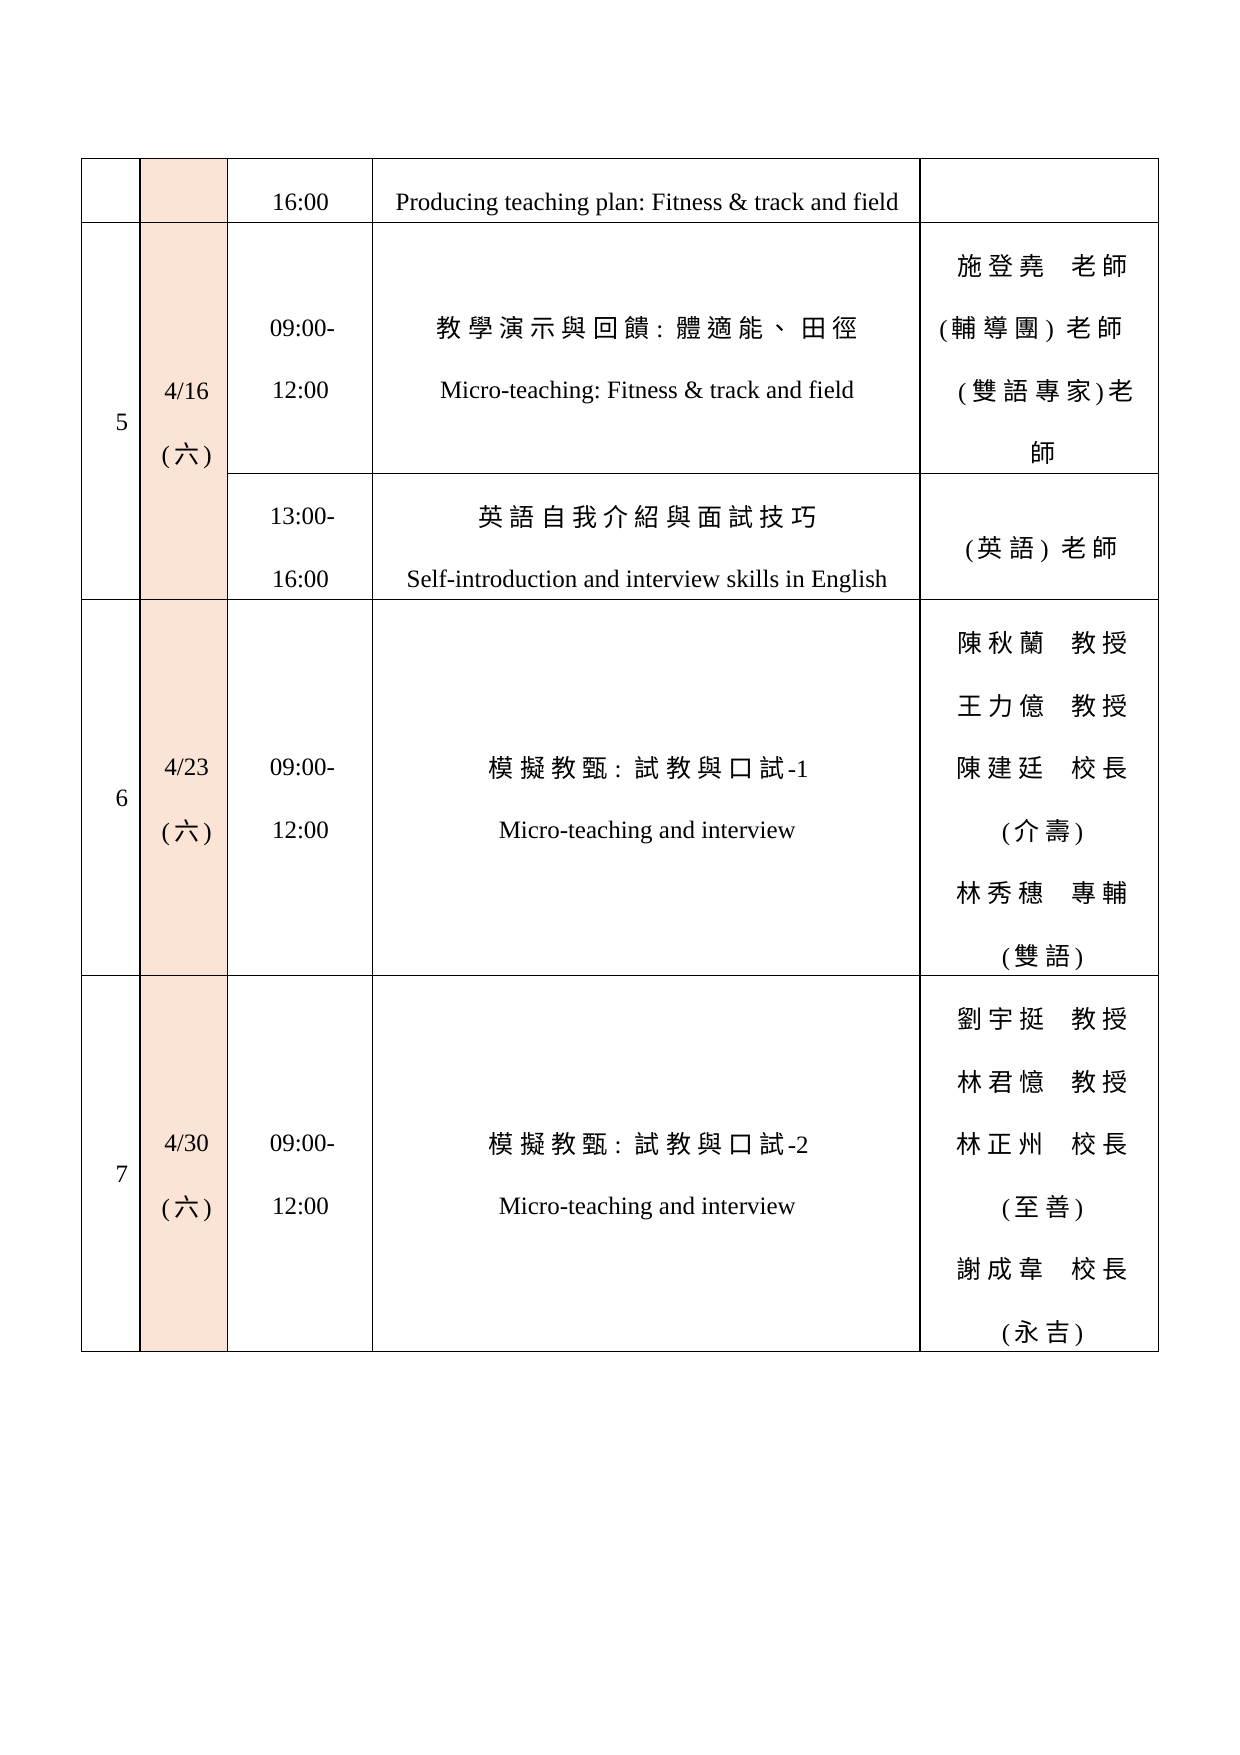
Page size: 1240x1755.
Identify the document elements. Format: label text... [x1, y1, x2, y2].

table_cell 13:00-16:00 [228, 474, 372, 599]
table_cell 施登堯 老師 (輔導團) 老師 (雙語專家)老師 [921, 223, 1158, 473]
table_cell [921, 159, 1158, 222]
table_cell Producing teaching plan: Fitness & track and field [373, 159, 919, 222]
table_cell 劉宇挺 教授 林君憶 教授 林正州 校長(至善) 謝成韋 校長(永吉) [921, 976, 1158, 1351]
table_cell 模擬教甄: 試教與口試-2 Micro-teaching and interview [373, 976, 919, 1351]
table_cell 5 [82, 223, 139, 599]
table_cell 6 [82, 600, 139, 975]
table_cell 模擬教甄: 試教與口試-1 Micro-teaching and interview [373, 600, 919, 975]
table_cell 7 [82, 976, 139, 1351]
table_cell 4/16 (六) [141, 223, 227, 599]
table_cell (英語) 老師 [921, 474, 1158, 599]
table_cell 教學演示與回饋: 體適能、田徑 Micro-teaching: Fitness & track and field [373, 223, 919, 473]
table_cell 16:00 [228, 159, 372, 222]
table_cell [141, 159, 227, 222]
table_cell 4/30 (六) [141, 976, 227, 1351]
table_cell 英語自我介紹與面試技巧 Self-introduction and interview skills in English [373, 474, 919, 599]
table_cell 陳秋蘭 教授 王力億 教授 陳建廷 校長(介壽) 林秀穗 專輔(雙語) [921, 600, 1158, 975]
table_cell 09:00-12:00 [228, 223, 372, 473]
table_cell 09:00-12:00 [228, 600, 372, 975]
table_cell [82, 159, 139, 222]
table_cell 09:00-12:00 [228, 976, 372, 1351]
table_cell 4/23 (六) [141, 600, 227, 975]
